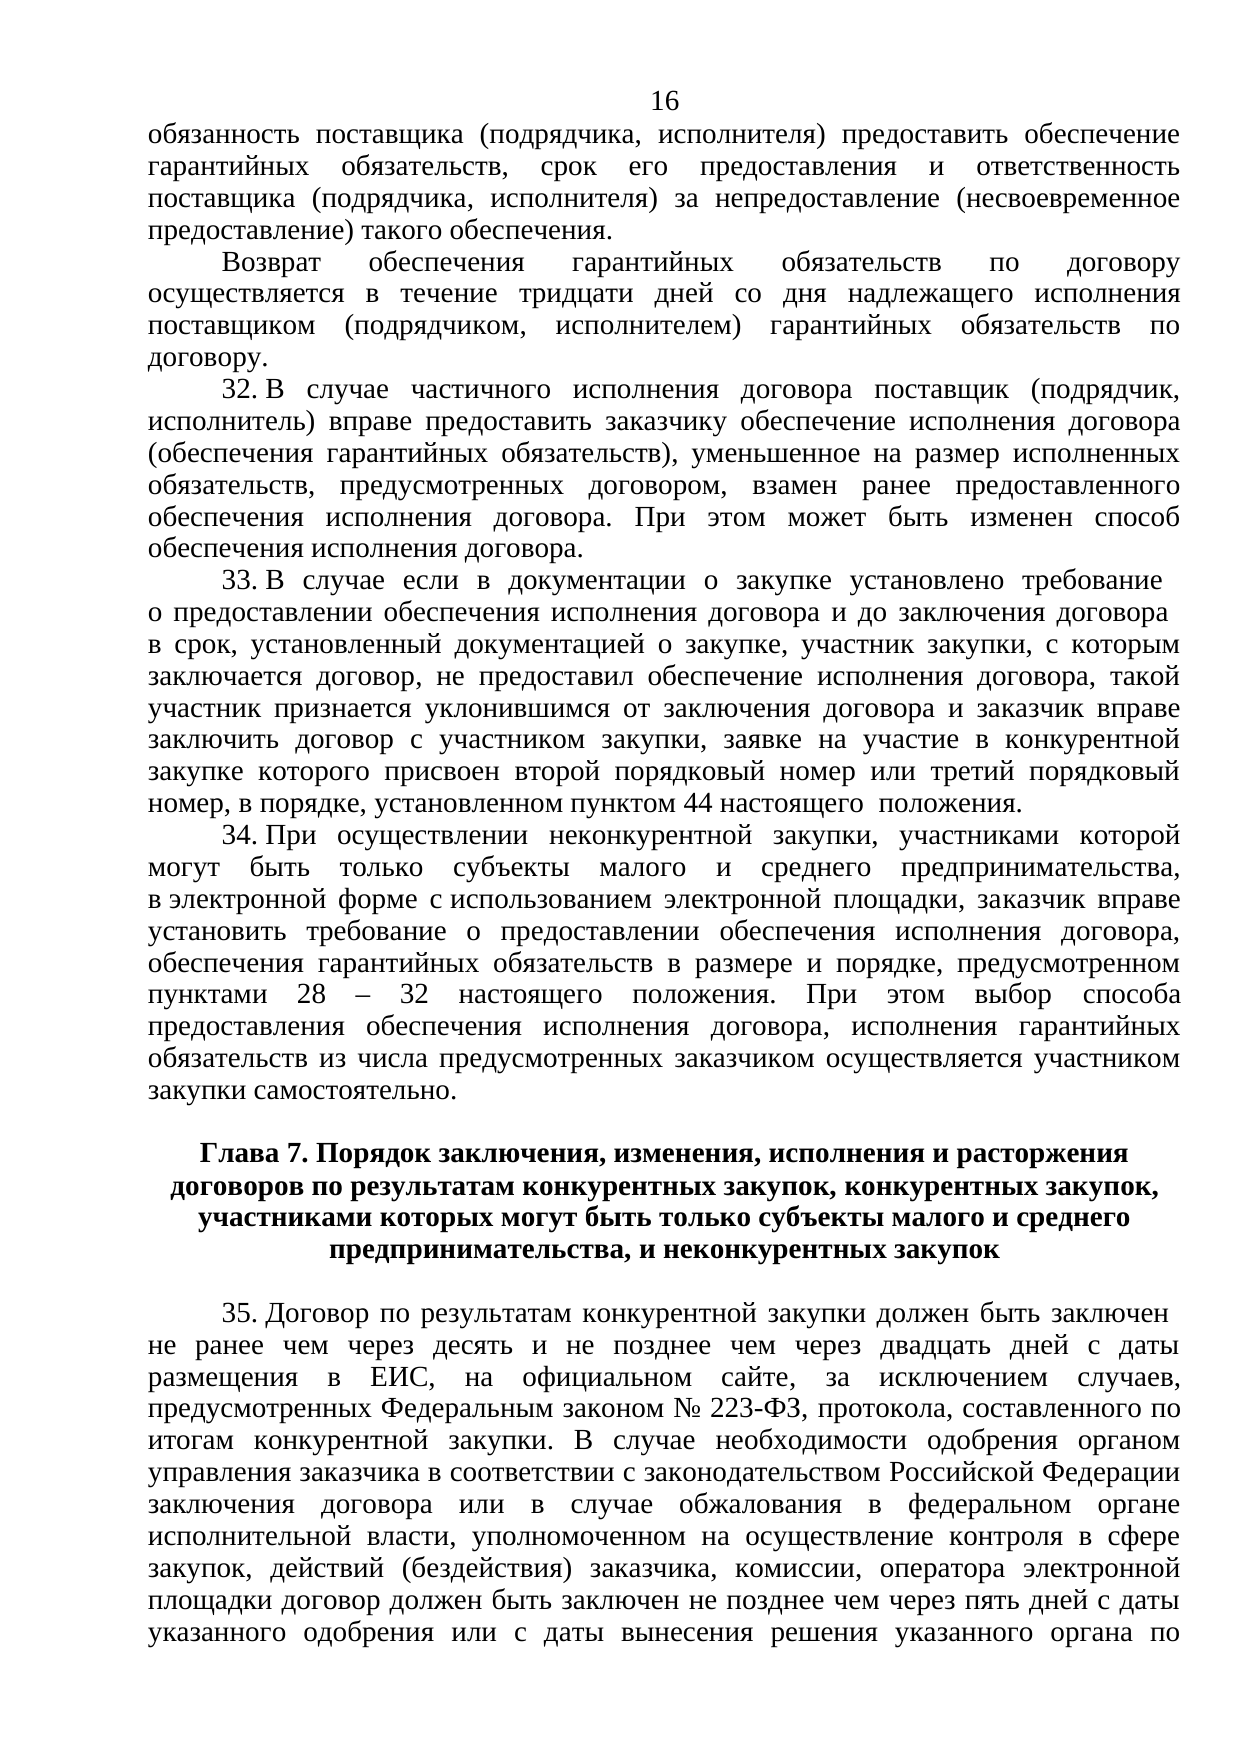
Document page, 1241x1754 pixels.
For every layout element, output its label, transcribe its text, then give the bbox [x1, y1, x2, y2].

text 34. При осуществлении неконкурентной закупки, участниками которой могут быть только субъекты малого и среднего предпринимательства, в электронной форме с использованием электронной площадки, заказчик вправе установить требование о предоставлении обеспечения исполнения договора, обеспечения гарантийных обязательств в размере и порядке, предусмотренном пунктами 28 – 32 настоящего положения. При этом выбор способа предоставления обеспечения исполнения договора, исполнения гарантийных обязательств из числа предусмотренных заказчиком осуществляется участником закупки самостоятельно. [148, 819, 1181, 1106]
text обязанность поставщика (подрядчика, исполнителя) предоставить обеспечение гарантийных обязательств, срок его предоставления и ответственность поставщика (подрядчика, исполнителя) за непредоставление (несвоевременное предоставление) такого обеспечения. [148, 118, 1181, 246]
text 32. В случае частичного исполнения договора поставщик (подрядчик, исполнитель) вправе предоставить заказчику обеспечение исполнения договора (обеспечения гарантийных обязательств), уменьшенное на размер исполненных обязательств, предусмотренных договором, взамен ранее предоставленного обеспечения исполнения договора. При этом может быть изменен способ обеспечения исполнения договора. [148, 373, 1181, 564]
text 33. В случае если в документации о закупке установлено требование о предоставлении обеспечения исполнения договора и до заключения договора в срок, установленный документацией о закупке, участник закупки, с которым заключается договор, не предоставил обеспечение исполнения договора, такой участник признается уклонившимся от заключения договора и заказчик вправе заключить договор с участником закупки, заявке на участие в конкурентной закупке которого присвоен второй порядковый номер или третий порядковый номер, в порядке, установленном пунктом 44 настоящего положения. [148, 564, 1181, 819]
text Возврат обеспечения гарантийных обязательств по договору осуществляется в течение тридцати дней со дня надлежащего исполнения поставщиком (подрядчиком, исполнителем) гарантийных обязательств по договору. [148, 246, 1181, 373]
text 35. Договор по результатам конкурентной закупки должен быть заключен не ранее чем через десять и не позднее чем через двадцать дней с даты размещения в ЕИС, на официальном сайте, за исключением случаев, предусмотренных Федеральным законом № 223-ФЗ, протокола, составленного по итогам конкурентной закупки. В случае необходимости одобрения органом управления заказчика в соответствии с законодательством Российской Федерации заключения договора или в случае обжалования в федеральном органе исполнительной власти, уполномоченном на осуществление контроля в сфере закупок, действий (бездействия) заказчика, комиссии, оператора электронной площадки договор должен быть заключен не позднее чем через пять дней с даты указанного одобрения или с даты вынесения решения указанного органа по [148, 1297, 1181, 1647]
text Глава 7. Порядок заключения, изменения, исполнения и расторжения договоров по результатам конкурентных закупок, конкурентных закупок, участниками которых могут быть только субъекты малого и среднего предпринимательства, и неконкурентных закупок [148, 1137, 1181, 1265]
